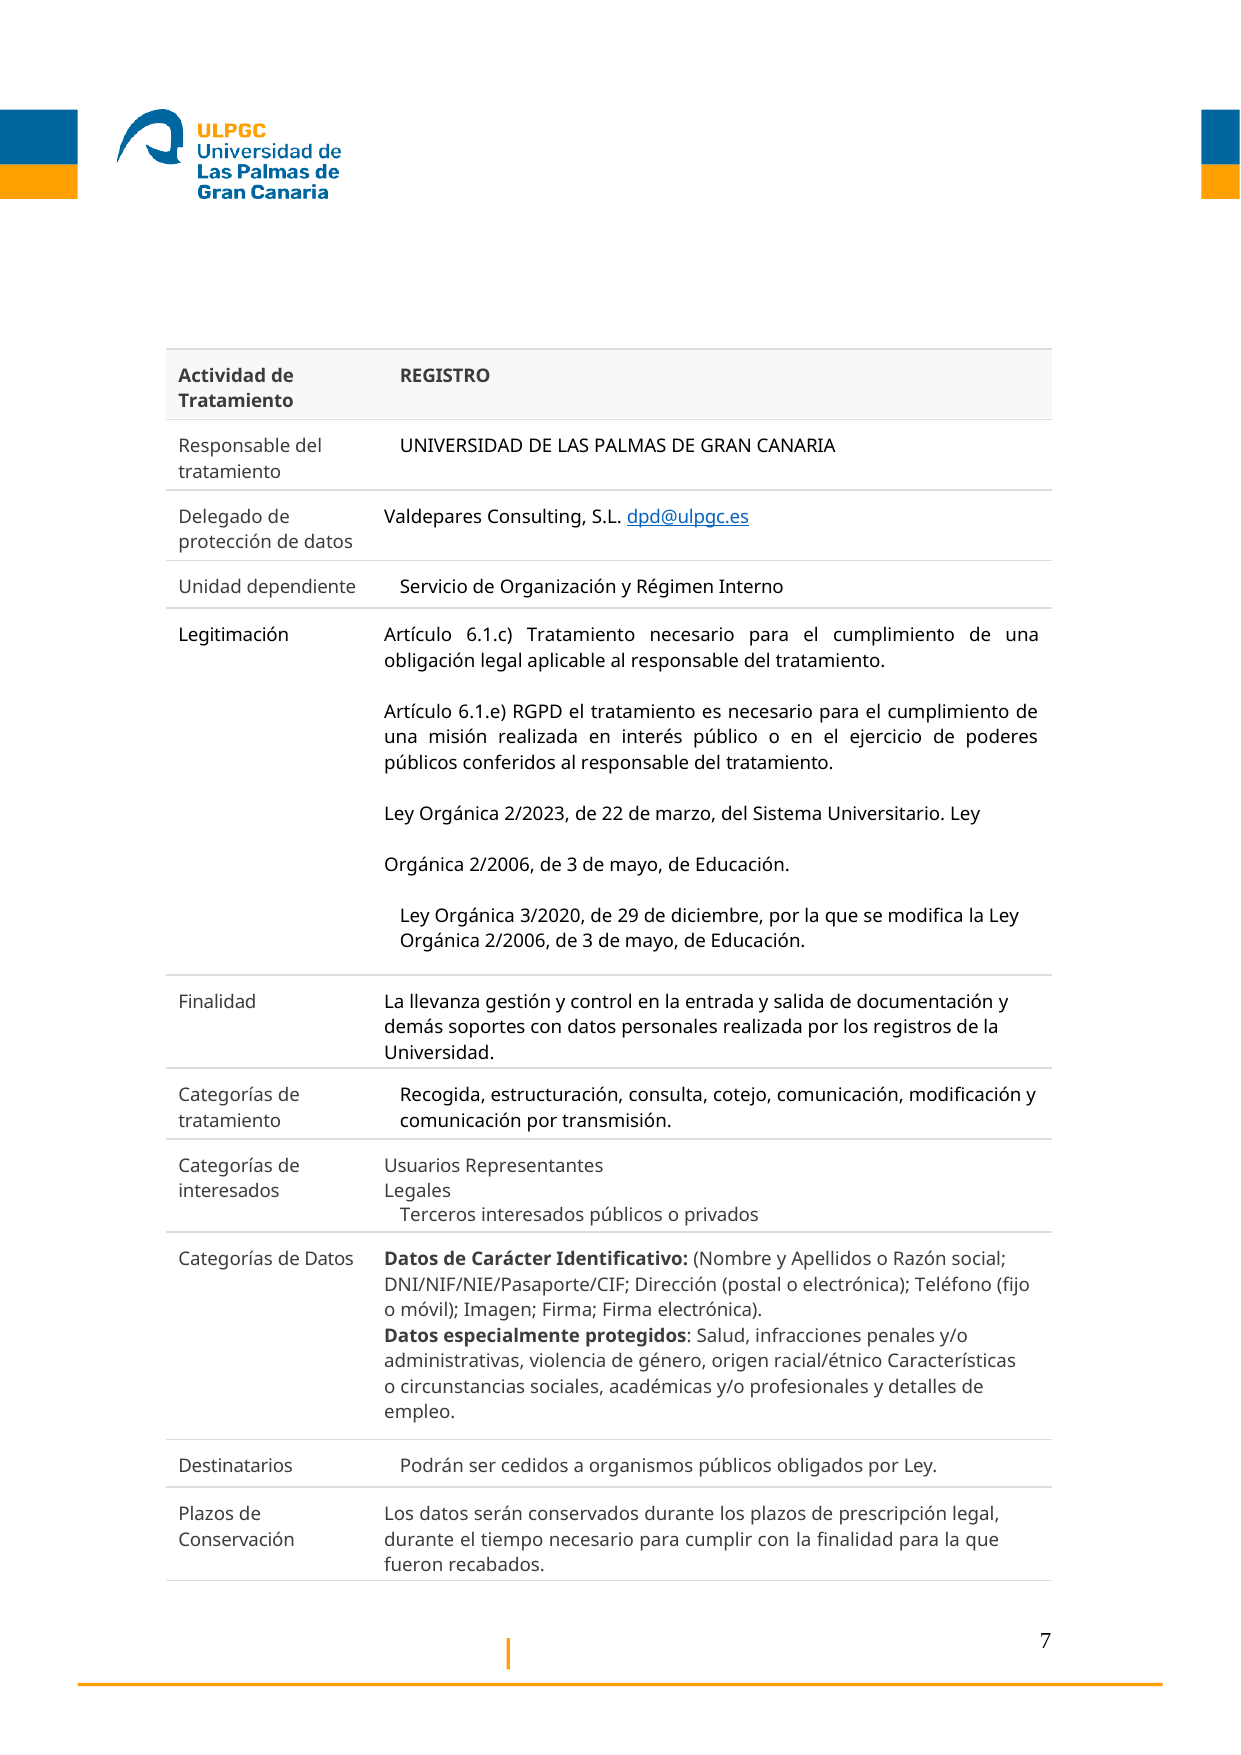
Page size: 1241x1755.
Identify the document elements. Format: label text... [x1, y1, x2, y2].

table_cell Artículo 6.1.c) Tratamiento necesario para el cumplimiento de una obligación legal aplicable al responsable del tratamiento. Artículo 6.1.e) RGPD el tratamiento es necesario para el cumplimiento de una misión realizada en interés público o en el ejercicio de poderes públicos conferidos al responsable del tratamiento. Ley Orgánica 2/2023, de 22 de marzo, del Sistema Universitario. Ley Orgánica 2/2006, de 3 de mayo, de Educación. Ley Orgánica 3/2020, de 29 de diciembre, por la que se modifica la Ley Orgánica 2/2006, de 3 de mayo, de Educación. [384, 609, 1052, 974]
table_cell Plazos de Conservación [166, 1488, 384, 1579]
table_cell La llevanza gestión y control en la entrada y salida de documentación y demás soportes con datos personales realizada por los registros de la Universidad. [384, 976, 1052, 1067]
table_cell Los datos serán conservados durante los plazos de prescripción legal, durante el tiempo necesario para cumplir con la finalidad para la que fueron recabados. [384, 1488, 1052, 1579]
table_cell Categorías de tratamiento [166, 1069, 384, 1138]
table_cell Servicio de Organización y Régimen Interno [384, 561, 1052, 607]
table_cell Legitimación [166, 609, 384, 974]
table_cell Categorías de interesados [166, 1140, 384, 1231]
table_cell Recogida, estructuración, consulta, cotejo, comunicación, modificación y comunicación por transmisión. [384, 1069, 1052, 1138]
table_cell Valdepares Consulting, S.L. dpd@ulpgc.es [384, 491, 1052, 559]
table_header REGISTRO [384, 350, 1052, 418]
table_cell Finalidad [166, 976, 384, 1067]
table_cell Responsable del tratamiento [166, 420, 384, 489]
table_cell UNIVERSIDAD DE LAS PALMAS DE GRAN CANARIA [384, 420, 1052, 489]
table_cell Categorías de Datos [166, 1233, 384, 1438]
table_cell Delegado de protección de datos [166, 491, 384, 559]
table_cell Podrán ser cedidos a organismos públicos obligados por Ley. [384, 1440, 1052, 1486]
table_cell Usuarios Representantes Legales Terceros interesados públicos o privados [384, 1140, 1052, 1231]
table_cell Destinatarios [166, 1440, 384, 1486]
table_cell Unidad dependiente [166, 561, 384, 607]
table_cell Datos de Carácter Identificativo: (Nombre y Apellidos o Razón social; DNI/NIF/NIE/Pasaporte/CIF; Dirección (postal o electrónica); Teléfono (fijo o móvil); Imagen; Firma; Firma electrónica). Datos especialmente protegidos: Salud, infracciones penales y/o administrativas, violencia de género, origen racial/étnico Características o circunstancias sociales, académicas y/o profesionales y detalles de empleo. [384, 1233, 1052, 1438]
table_header Actividad de Tratamiento [166, 350, 384, 418]
